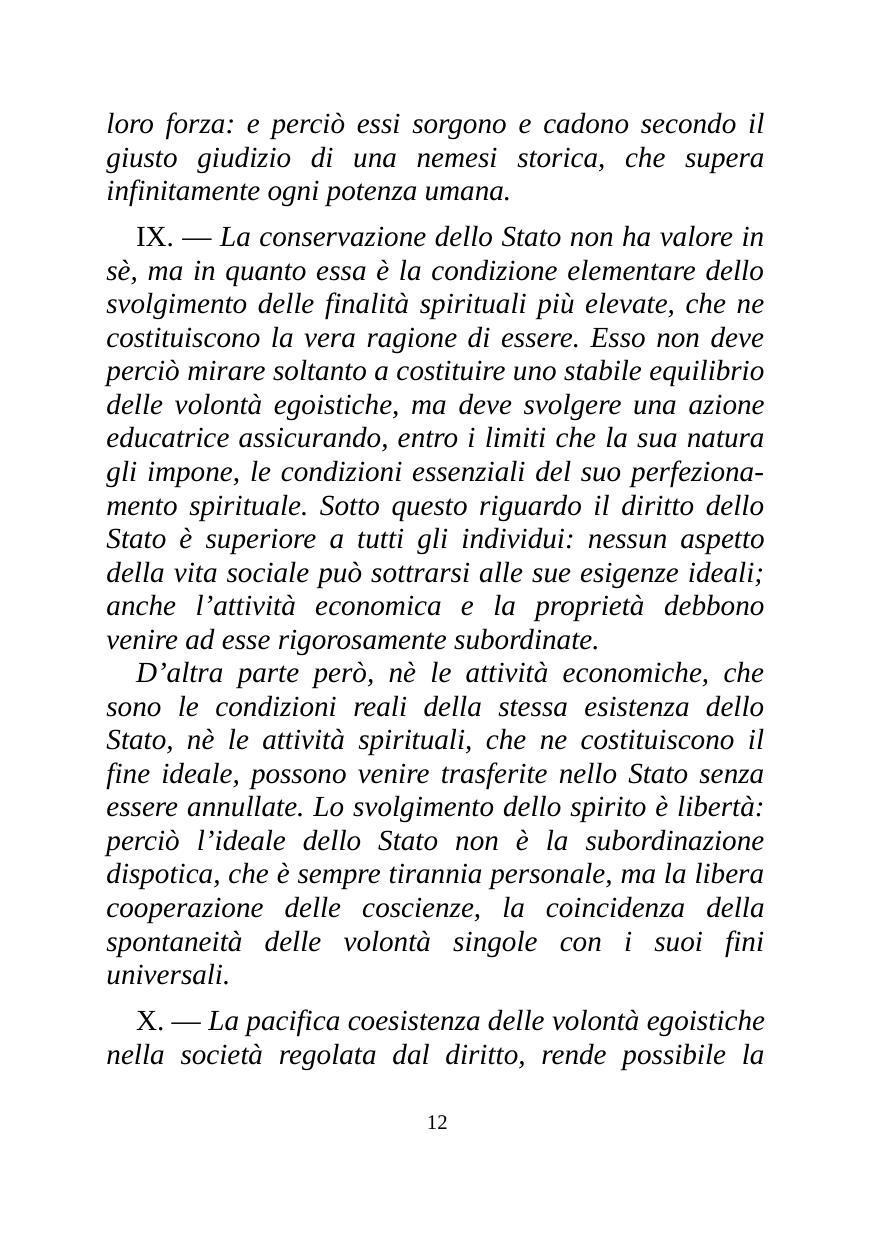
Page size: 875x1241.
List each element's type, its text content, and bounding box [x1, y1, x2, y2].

text loro forza: e perciò essi sorgono e cadono secondo il giusto giudizio di una nemesi storica, che supera infinitamente ogni potenza umana. [106, 106, 768, 207]
text D’altra parte però, nè le attività economiche, che sono le condizioni reali della stessa esistenza dello Stato, nè le attività spirituali, che ne costituiscono il fine ideale, possono venire trasferite nello Stato senza essere annullate. Lo svolgimento dello spirito è libertà: perciò l’ideale dello Stato non è la subordinazione dispotica, che è sempre tirannia personale, ma la libera cooperazione delle coscienze, la coincidenza della spontaneità delle volontà singole con i suoi fini universali. [106, 655, 768, 991]
text IX. — La conservazione dello Stato non ha valore in sè, ma in quanto essa è la condizione elementare dello svolgimento delle finalità spirituali più elevate, che ne costituiscono la vera ragione di essere. Esso non deve perciò mirare soltanto a costituire uno stabile equilibrio delle volontà egoistiche, ma deve svolgere una azione educatrice assicurando, entro i limiti che la sua natura gli impone, le condizioni essenziali del suo perfeziona-mento spirituale. Sotto questo riguardo il diritto dello Stato è superiore a tutti gli individui: nessun aspetto della vita sociale può sottrarsi alle sue esigenze ideali; anche l’attività economica e la proprietà debbono venire ad esse rigorosamente subordinate. [106, 219, 768, 655]
text X. — La pacifica coesistenza delle volontà egoistiche nella società regolata dal diritto, rende possibile la [106, 1003, 768, 1070]
